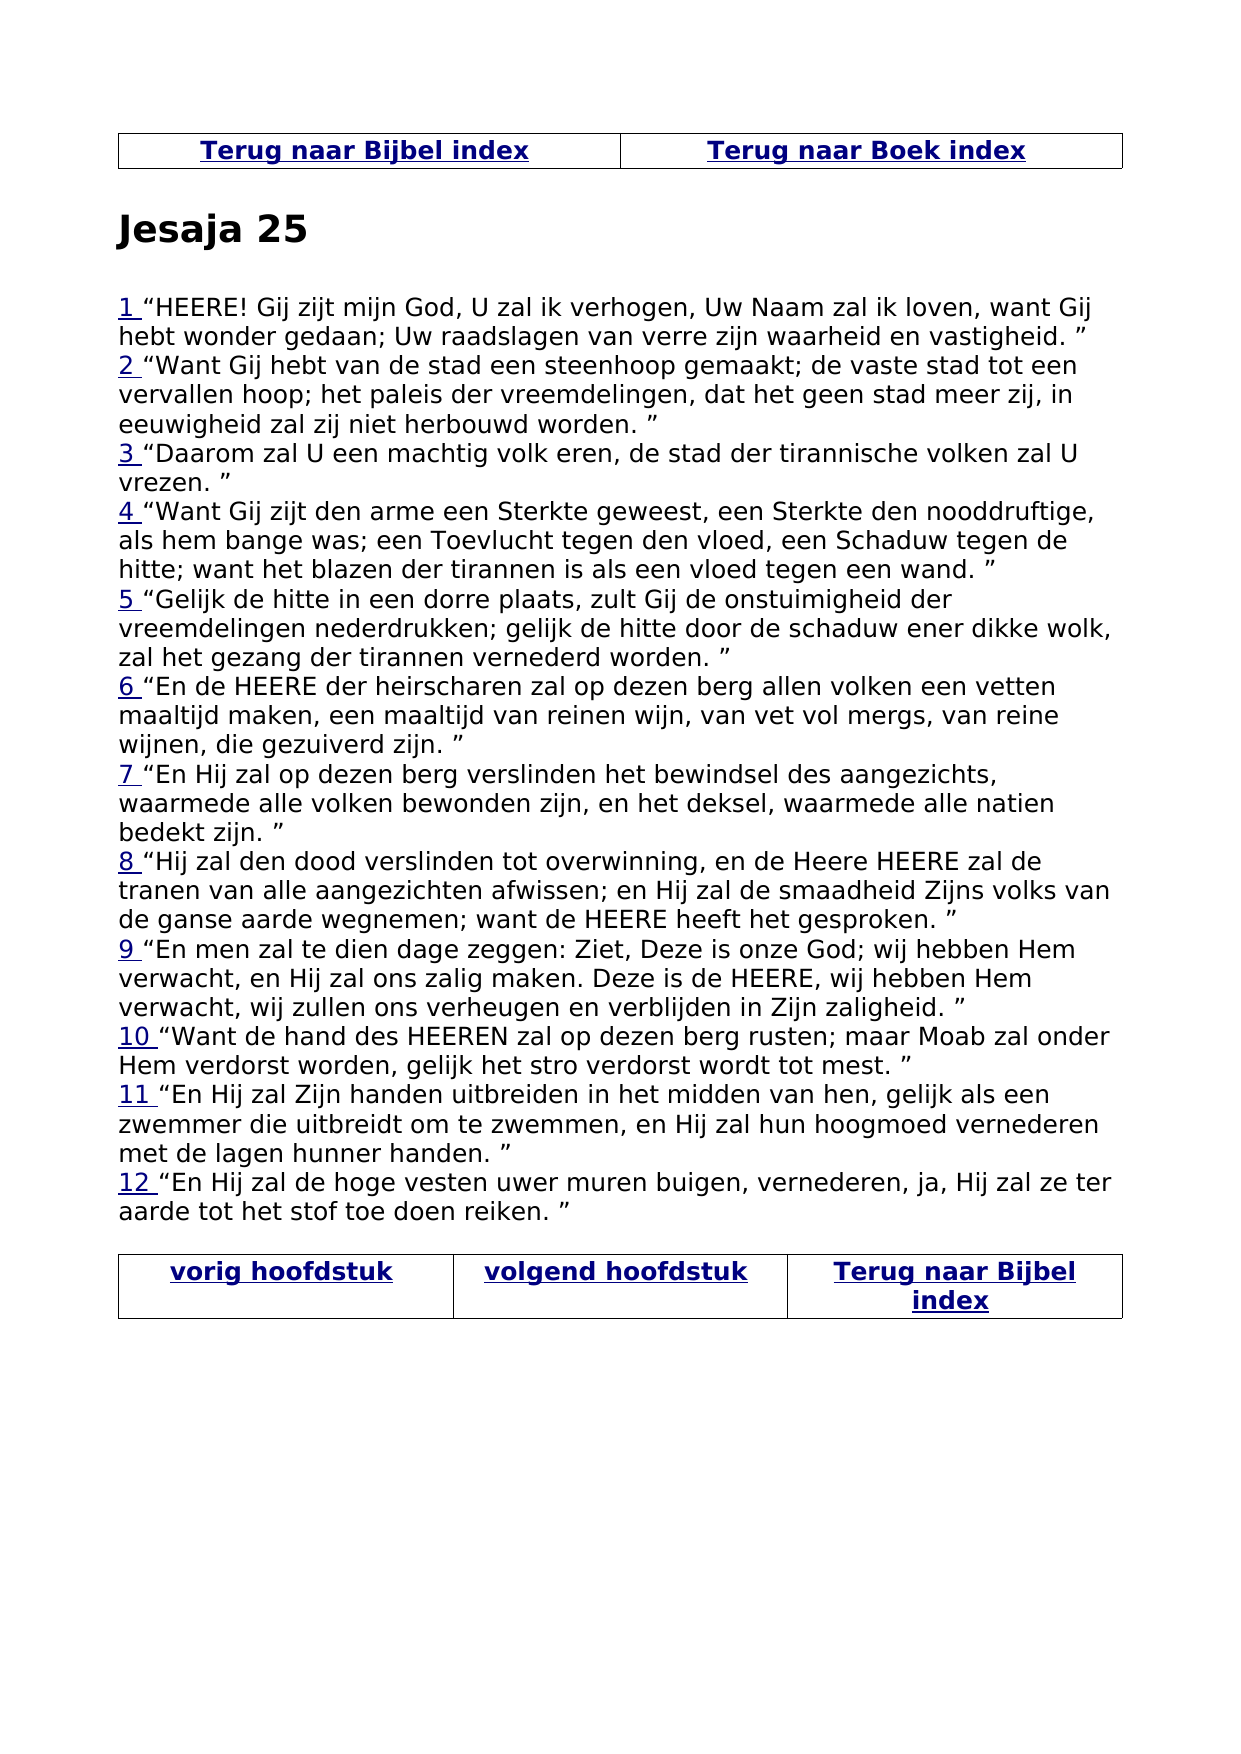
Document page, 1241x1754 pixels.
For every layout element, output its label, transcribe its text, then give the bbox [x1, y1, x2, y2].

table_header volgend hoofdstuk [454, 1255, 787, 1318]
subtitle Jesaja 25 [118, 208, 1122, 252]
table_header Terug naar Bijbel index [119, 134, 620, 168]
table_header Terug naar Boek index [621, 134, 1122, 168]
table_header Terug naar Bijbel index [788, 1255, 1122, 1318]
text 1 “HEERE! Gij zijt mijn God, U zal ik verhogen, Uw Naam zal ik loven, want Gij hebt wonder gedaan; Uw raadslagen van verre zijn waarheid en vastigheid. ” 2 “Want Gij hebt van de stad een steenhoop gemaakt; de vaste stad tot een vervallen hoop; het paleis der vreemdelingen, dat het geen stad meer zij, in eeuwigheid zal zij niet herbouwd worden. ” 3 “Daarom zal U een machtig volk eren, de stad der tirannische volken zal U vrezen. ” 4 “Want Gij zijt den arme een Sterkte geweest, een Sterkte den nooddruftige, als hem bange was; een Toevlucht tegen den vloed, een Schaduw tegen de hitte; want het blazen der tirannen is als een vloed tegen een wand. ” 5 “Gelijk de hitte in een dorre plaats, zult Gij de onstuimigheid der vreemdelingen nederdrukken; gelijk de hitte door de schaduw ener dikke wolk, zal het gezang der tirannen vernederd worden. ” 6 “En de HEERE der heirscharen zal op dezen berg allen volken een vetten maaltijd maken, een maaltijd van reinen wijn, van vet vol mergs, van reine wijnen, die gezuiverd zijn. ” 7 “En Hij zal op dezen berg verslinden het bewindsel des aangezichts, waarmede alle volken bewonden zijn, en het deksel, waarmede alle natien bedekt zijn. ” 8 “Hij zal den dood verslinden tot overwinning, en de Heere HEERE zal de tranen van alle aangezichten afwissen; en Hij zal de smaadheid Zijns volks van de ganse aarde wegnemen; want de HEERE heeft het gesproken. ” 9 “En men zal te dien dage zeggen: Ziet, Deze is onze God; wij hebben Hem verwacht, en Hij zal ons zalig maken. Deze is de HEERE, wij hebben Hem verwacht, wij zullen ons verheugen en verblijden in Zijn zaligheid. ” 10 “Want de hand des HEEREN zal op dezen berg rusten; maar Moab zal onder Hem verdorst worden, gelijk het stro verdorst wordt tot mest. ” 11 “En Hij zal Zijn handen uitbreiden in het midden van hen, gelijk als een zwemmer die uitbreidt om te zwemmen, en Hij zal hun hoogmoed vernederen met de lagen hunner handen. ” 12 “En Hij zal de hoge vesten uwer muren buigen, vernederen, ja, Hij zal ze ter aarde tot het stof toe doen reiken. ” [118, 264, 1122, 1227]
table_header vorig hoofdstuk [119, 1255, 453, 1318]
